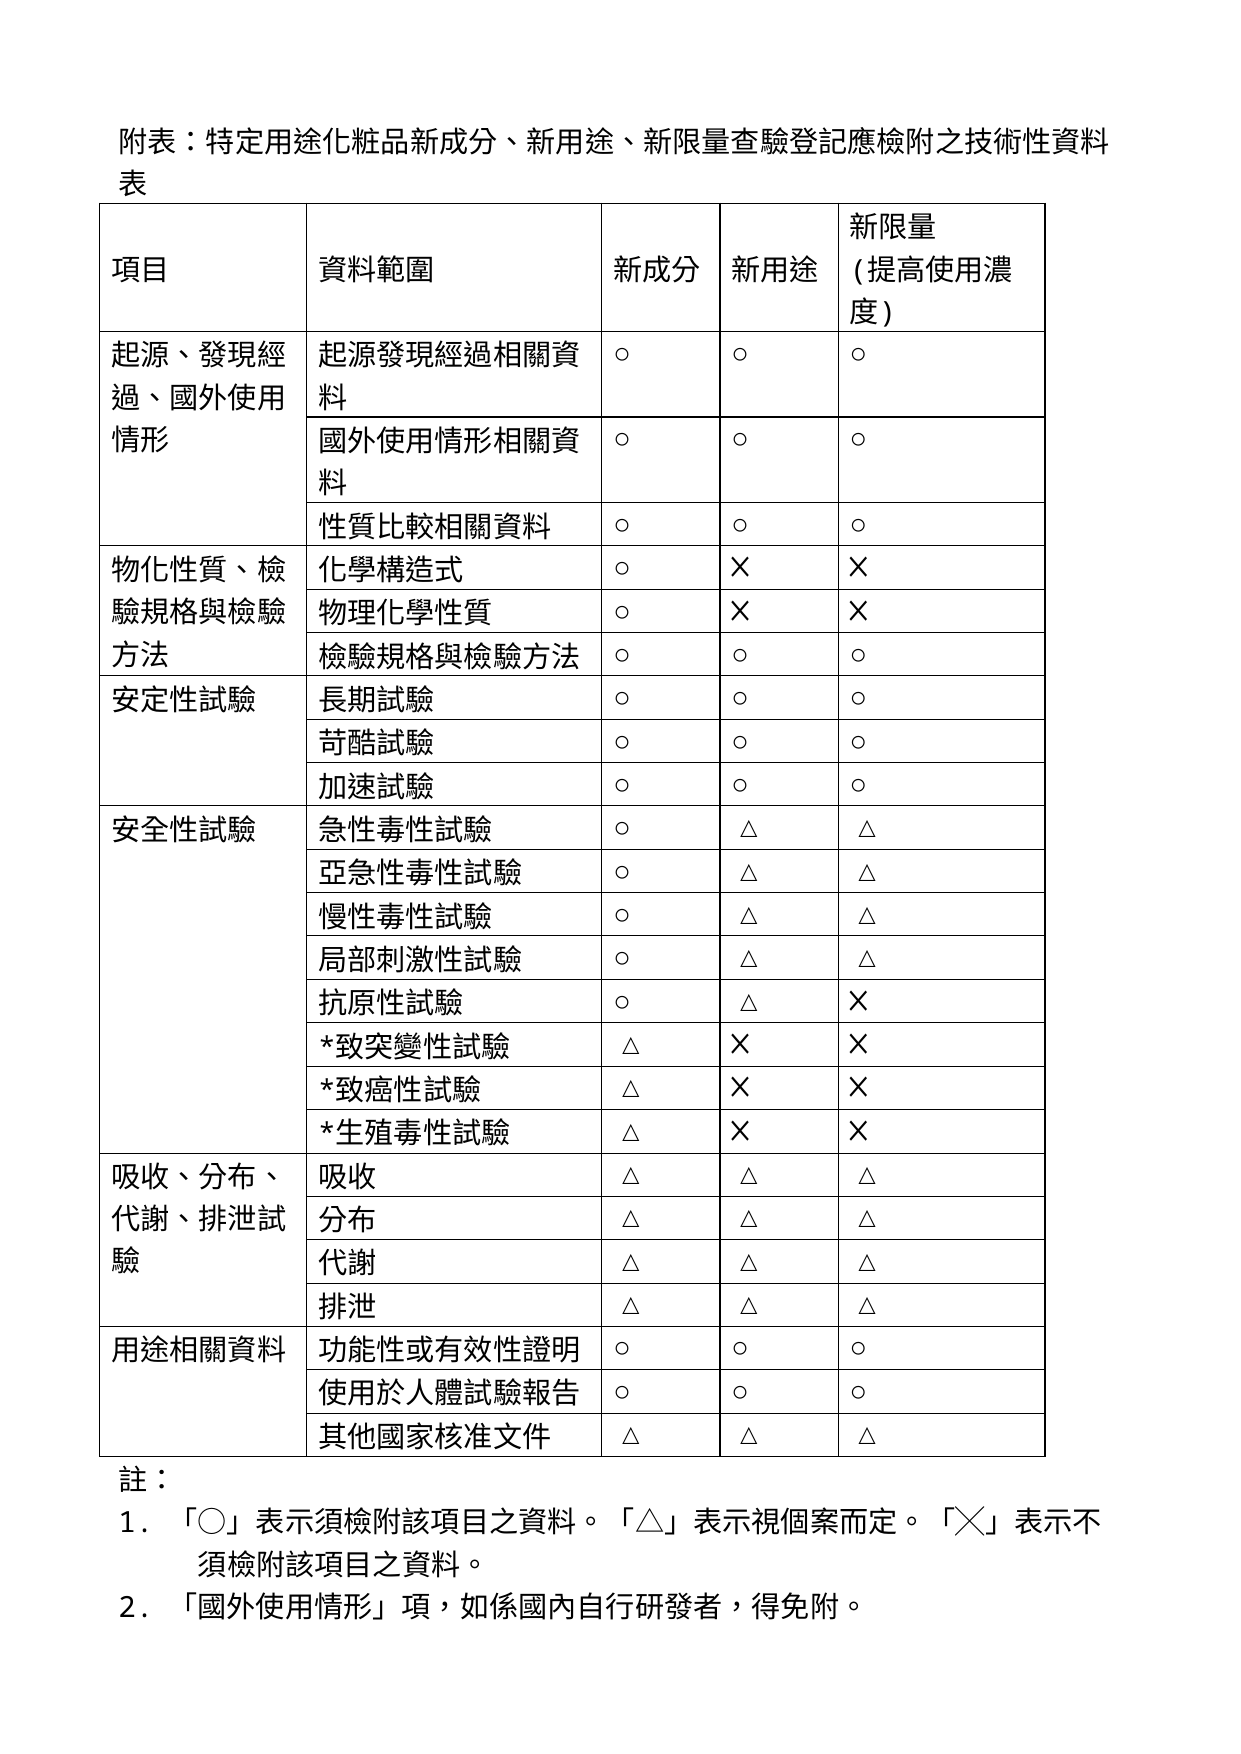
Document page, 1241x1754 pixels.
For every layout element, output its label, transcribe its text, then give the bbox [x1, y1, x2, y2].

table_cell △ [602, 1284, 719, 1326]
table_cell ○ [602, 893, 719, 935]
table_cell 苛酷試驗 [307, 720, 601, 762]
table_cell △ [602, 1414, 719, 1456]
table_cell 加速試驗 [307, 763, 601, 805]
table_cell ○ [839, 1370, 1044, 1412]
table_cell 性質比較相關資料 [307, 503, 601, 545]
table_cell 起源、發現經過、國外使用情形 [100, 332, 306, 545]
table_cell ○ [839, 418, 1044, 502]
table_cell ╳ [839, 980, 1044, 1022]
table_cell 起源發現經過相關資料 [307, 332, 601, 416]
table_cell △ [839, 1154, 1044, 1196]
table_cell △ [602, 1023, 719, 1066]
table_cell ╳ [839, 590, 1044, 632]
table_cell △ [839, 893, 1044, 935]
table_cell ○ [839, 633, 1044, 675]
table_cell ╳ [721, 546, 838, 589]
table_cell ╳ [839, 1023, 1044, 1066]
table_cell △ [839, 936, 1044, 979]
table_cell ○ [602, 332, 719, 416]
table_cell △ [721, 850, 838, 892]
table_cell ╳ [721, 1023, 838, 1066]
table_cell ○ [602, 1327, 719, 1369]
table_cell ○ [602, 633, 719, 675]
table_header 新限量 (提高使用濃度) [839, 204, 1044, 331]
table_cell 檢驗規格與檢驗方法 [307, 633, 601, 675]
table_cell △ [602, 1067, 719, 1109]
table_cell △ [602, 1240, 719, 1282]
table_header 項目 [100, 204, 306, 331]
table_cell △ [721, 1240, 838, 1282]
table_cell ╳ [839, 1067, 1044, 1109]
table_cell 慢性毒性試驗 [307, 893, 601, 935]
table_cell ○ [602, 503, 719, 545]
list 「○」表示須檢附該項目之資料。「△」表示視個案而定。「╳」表示不須檢附該項目之資料。 [118, 1499, 1122, 1584]
table_cell 抗原性試驗 [307, 980, 601, 1022]
table_cell 急性毒性試驗 [307, 806, 601, 849]
table_cell 排泄 [307, 1284, 601, 1326]
table_cell ○ [721, 720, 838, 762]
table_cell 安定性試驗 [100, 676, 306, 805]
table_cell ○ [602, 763, 719, 805]
table_cell △ [602, 1197, 719, 1239]
table_cell ○ [602, 590, 719, 632]
table_cell ○ [721, 503, 838, 545]
table_header 新用途 [721, 204, 838, 331]
table_cell △ [602, 1110, 719, 1152]
table_cell *生殖毒性試驗 [307, 1110, 601, 1152]
list 「國外使用情形」項，如係國內自行研發者，得免附。 [118, 1584, 1122, 1626]
table_cell ╳ [721, 590, 838, 632]
table_cell 安全性試驗 [100, 806, 306, 1152]
text 附表：特定用途化粧品新成分、新用途、新限量查驗登記應檢附之技術性資料表 [118, 118, 1122, 203]
table_cell ○ [602, 850, 719, 892]
table_cell ○ [721, 1370, 838, 1412]
table_cell ╳ [839, 546, 1044, 589]
table_cell △ [721, 1414, 838, 1456]
table_cell 功能性或有效性證明 [307, 1327, 601, 1369]
table_cell △ [839, 1197, 1044, 1239]
table_cell ○ [839, 763, 1044, 805]
table_cell 用途相關資料 [100, 1327, 306, 1456]
table_cell 亞急性毒性試驗 [307, 850, 601, 892]
table_cell △ [721, 980, 838, 1022]
table_cell ○ [839, 720, 1044, 762]
table_cell 吸收 [307, 1154, 601, 1196]
text 註： [118, 1457, 1122, 1499]
table_cell △ [721, 936, 838, 979]
table_cell △ [721, 806, 838, 849]
table_cell 國外使用情形相關資料 [307, 418, 601, 502]
table_cell 吸收、分布、代謝、排泄試驗 [100, 1154, 306, 1326]
table_cell ○ [602, 980, 719, 1022]
table_cell 化學構造式 [307, 546, 601, 589]
table_cell △ [721, 1154, 838, 1196]
table_cell ○ [839, 332, 1044, 416]
table_cell △ [721, 893, 838, 935]
table_cell △ [721, 1284, 838, 1326]
table_cell ○ [721, 1327, 838, 1369]
table_cell ○ [602, 1370, 719, 1412]
table_cell 其他國家核准文件 [307, 1414, 601, 1456]
table_cell ○ [721, 418, 838, 502]
table_header 資料範圍 [307, 204, 601, 331]
table_cell 使用於人體試驗報告 [307, 1370, 601, 1412]
table_cell 物理化學性質 [307, 590, 601, 632]
table_cell 局部刺激性試驗 [307, 936, 601, 979]
table_header 新成分 [602, 204, 719, 331]
table_cell ○ [721, 633, 838, 675]
table_cell ╳ [721, 1067, 838, 1109]
table_cell 物化性質、檢驗規格與檢驗方法 [100, 546, 306, 675]
table_cell ○ [839, 1327, 1044, 1369]
table_cell ○ [721, 332, 838, 416]
table_cell △ [839, 1240, 1044, 1282]
table_cell ○ [602, 676, 719, 719]
table_cell ○ [602, 546, 719, 589]
table_cell △ [602, 1154, 719, 1196]
table_cell 分布 [307, 1197, 601, 1239]
table_cell ○ [839, 676, 1044, 719]
table_cell ○ [839, 503, 1044, 545]
table_cell ╳ [721, 1110, 838, 1152]
table_cell △ [839, 806, 1044, 849]
table_cell △ [839, 1284, 1044, 1326]
table_cell △ [839, 1414, 1044, 1456]
table_cell 長期試驗 [307, 676, 601, 719]
table_cell ○ [602, 806, 719, 849]
table_cell ╳ [839, 1110, 1044, 1152]
table_cell ○ [721, 763, 838, 805]
table_cell △ [721, 1197, 838, 1239]
table_cell △ [839, 850, 1044, 892]
table_cell ○ [602, 418, 719, 502]
table_cell ○ [602, 936, 719, 979]
table_cell *致癌性試驗 [307, 1067, 601, 1109]
table_cell 代謝 [307, 1240, 601, 1282]
table_cell ○ [721, 676, 838, 719]
table_cell *致突變性試驗 [307, 1023, 601, 1066]
table_cell ○ [602, 720, 719, 762]
